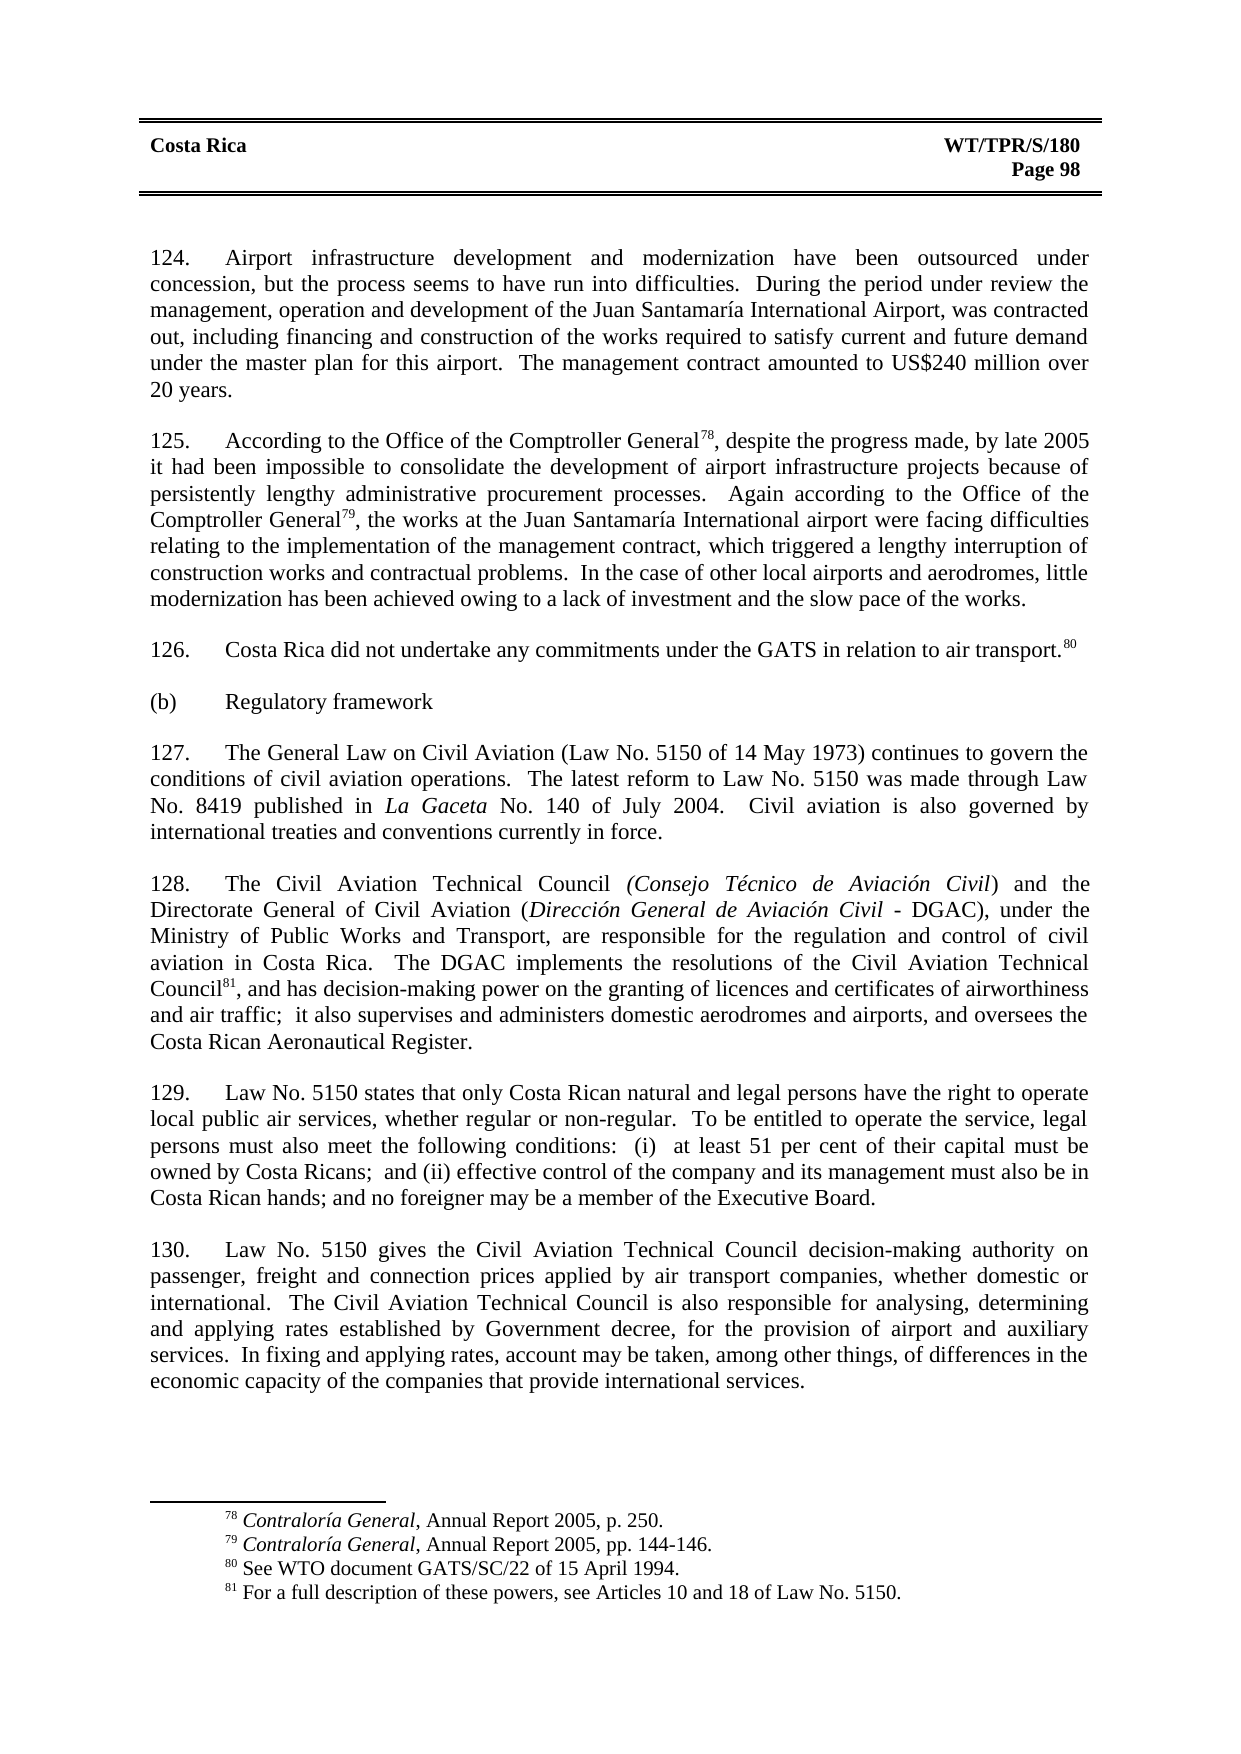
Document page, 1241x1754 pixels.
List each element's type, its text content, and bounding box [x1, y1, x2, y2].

subtitle Regulatory framework [150, 688, 1090, 714]
list The Civil Aviation Technical Council (Consejo Técnico de Aviación Civil) and the Directorate General of Civil Aviation (Dirección General de Aviación Civil - DGAC), under the Ministry of Public Works and Transport, are responsible for the regulation and control of civil aviation in Costa Rica. The DGAC implements the resolutions of the Civil Aviation Technical Council, and has decision-making power on the granting of licences and certificates of airworthiness and air traffic; it also supervises and administers domestic aerodromes and airports, and oversees the Costa Rican Aeronautical Register. [150, 869, 1090, 1054]
list Contraloría General, Annual Report 2005, p. 250. [150, 1508, 1090, 1532]
list Airport infrastructure development and modernization have been outsourced under concession, but the process seems to have run into difficulties. During the period under review the management, operation and development of the Juan Santamaría International Airport, was contracted out, including financing and construction of the works required to satisfy current and future demand under the master plan for this airport. The management contract amounted to US$240 million over 20 years. [150, 244, 1090, 402]
list Costa Rica did not undertake any commitments under the GATS in relation to air transport. [150, 636, 1090, 663]
list Contraloría General, Annual Report 2005, pp. 144-146. [150, 1532, 1090, 1556]
list See WTO document GATS/SC/22 of 15 April 1994. [150, 1556, 1090, 1580]
list The General Law on Civil Aviation (Law No. 5150 of 14 May 1973) continues to govern the conditions of civil aviation operations. The latest reform to Law No. 5150 was made through Law No. 8419 published in La Gaceta No. 140 of July 2004. Civil aviation is also governed by international treaties and conventions currently in force. [150, 739, 1090, 844]
list Law No. 5150 gives the Civil Aviation Technical Council decision-making authority on passenger, freight and connection prices applied by air transport companies, whether domestic or international. The Civil Aviation Technical Council is also responsible for analysing, determining and applying rates established by Government decree, for the provision of airport and auxiliary services. In fixing and applying rates, account may be taken, among other things, of differences in the economic capacity of the companies that provide international services. [150, 1236, 1090, 1394]
list Law No. 5150 states that only Costa Rican natural and legal persons have the right to operate local public air services, whether regular or non-regular. To be entitled to operate the service, legal persons must also meet the following conditions: (i) at least 51 per cent of their capital must be owned by Costa Ricans; and (ii) effective control of the company and its management must also be in Costa Rican hands; and no foreigner may be a member of the Executive Board. [150, 1079, 1090, 1211]
list For a full description of these powers, see Articles 10 and 18 of Law No. 5150. [150, 1580, 1090, 1604]
list According to the Office of the Comptroller General, despite the progress made, by late 2005 it had been impossible to consolidate the development of airport infrastructure projects because of persistently lengthy administrative procurement processes. Again according to the Office of the Comptroller General, the works at the Juan Santamaría International airport were facing difficulties relating to the implementation of the management contract, which triggered a lengthy interruption of construction works and contractual problems. In the case of other local airports and aerodromes, little modernization has been achieved owing to a lack of investment and the slow pace of the works. [150, 427, 1090, 611]
